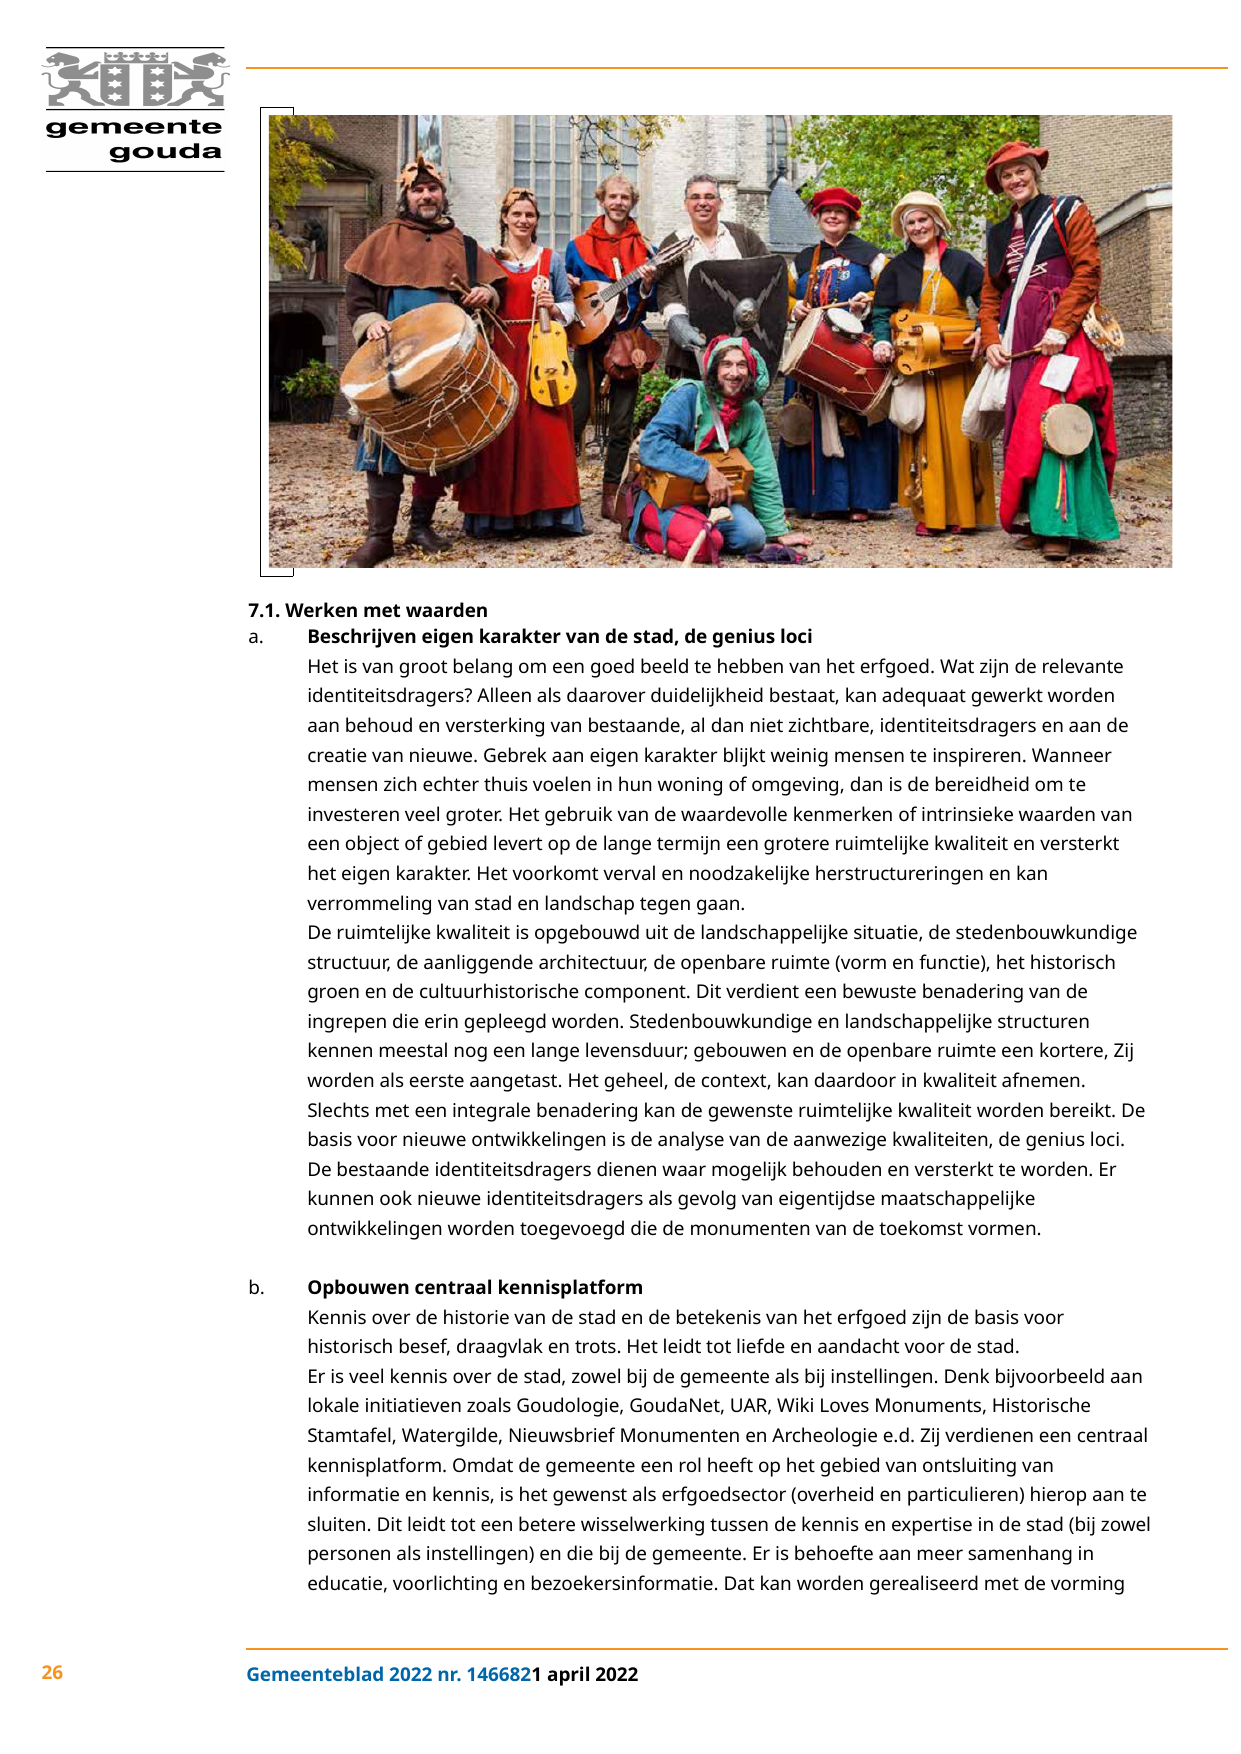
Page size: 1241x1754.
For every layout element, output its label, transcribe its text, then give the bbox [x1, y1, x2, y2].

list De ruimtelijke kwaliteit is opgebouwd uit de landschappelijke situatie, de stedenbouwkundige structuur, de aanliggende architectuur, de openbare ruimte (vorm en functie), het historisch groen en de cultuurhistorische component. Dit verdient een bewuste benadering van de ingrepen die erin gepleegd worden. Stedenbouwkundige en landschappelijke structuren kennen meestal nog een lange levensduur; gebouwen en de openbare ruimte een kortere, Zij worden als eerste aangetast. Het geheel, de context, kan daardoor in kwaliteit afnemen. Slechts met een integrale benadering kan de gewenste ruimtelijke kwaliteit worden bereikt. De basis voor nieuwe ontwikkelingen is de analyse van de aanwezige kwaliteiten, de genius loci. De bestaande identiteitsdragers dienen waar mogelijk behouden en versterkt te worden. Er kunnen ook nieuwe identiteitsdragers als gevolg van eigentijdse maatschappelijke ontwikkelingen worden toegevoegd die de monumenten van de toekomst vormen. [248, 919, 1152, 1241]
list Kennis over de historie van de stad en de betekenis van het erfgoed zijn de basis voor historisch besef, draagvlak en trots. Het leidt tot liefde en aandacht voor de stad. [248, 1304, 1152, 1359]
list Er is veel kennis over de stad, zowel bij de gemeente als bij instellingen. Denk bijvoorbeeld aan lokale initiatieven zoals Goudologie, GoudaNet, UAR, Wiki Loves Monuments, Historische Stamtafel, Watergilde, Nieuwsbrief Monumenten en Archeologie e.d. Zij verdienen een centraal kennisplatform. Omdat de gemeente een rol heeft op het gebied van ontsluiting van informatie en kennis, is het gewenst als erfgoedsector (overheid en particulieren) hierop aan te sluiten. Dit leidt tot een betere wisselwerking tussen de kennis en expertise in de stad (bij zowel personen als instellingen) en die bij de gemeente. Er is behoefte aan meer samenhang in educatie, voorlichting en bezoekersinformatie. Dat kan worden gerealiseerd met de vorming [248, 1363, 1152, 1596]
picture [268, 115, 1173, 568]
list Beschrijven eigen karakter van de stad, de genius loci [248, 623, 1152, 649]
picture [41, 47, 231, 172]
text 7.1. Werken met waarden [248, 598, 1152, 623]
list Het is van groot belang om een goed beeld te hebben van het erfgoed. Wat zijn de relevante identiteitsdragers? Alleen als daarover duidelijkheid bestaat, kan adequaat gewerkt worden aan behoud en versterking van bestaande, al dan niet zichtbare, identiteitsdragers en aan de creatie van nieuwe. Gebrek aan eigen karakter blijkt weinig mensen te inspireren. Wanneer mensen zich echter thuis voelen in hun woning of omgeving, dan is de bereidheid om te investeren veel groter. Het gebruik van de waardevolle kenmerken of intrinsieke waarden van een object of gebied levert op de lange termijn een grotere ruimtelijke kwaliteit en versterkt het eigen karakter. Het voorkomt verval en noodzakelijke herstructureringen en kan verrommeling van stad en landschap tegen gaan. [248, 653, 1152, 915]
list Opbouwen centraal kennisplatform [248, 1274, 1152, 1300]
